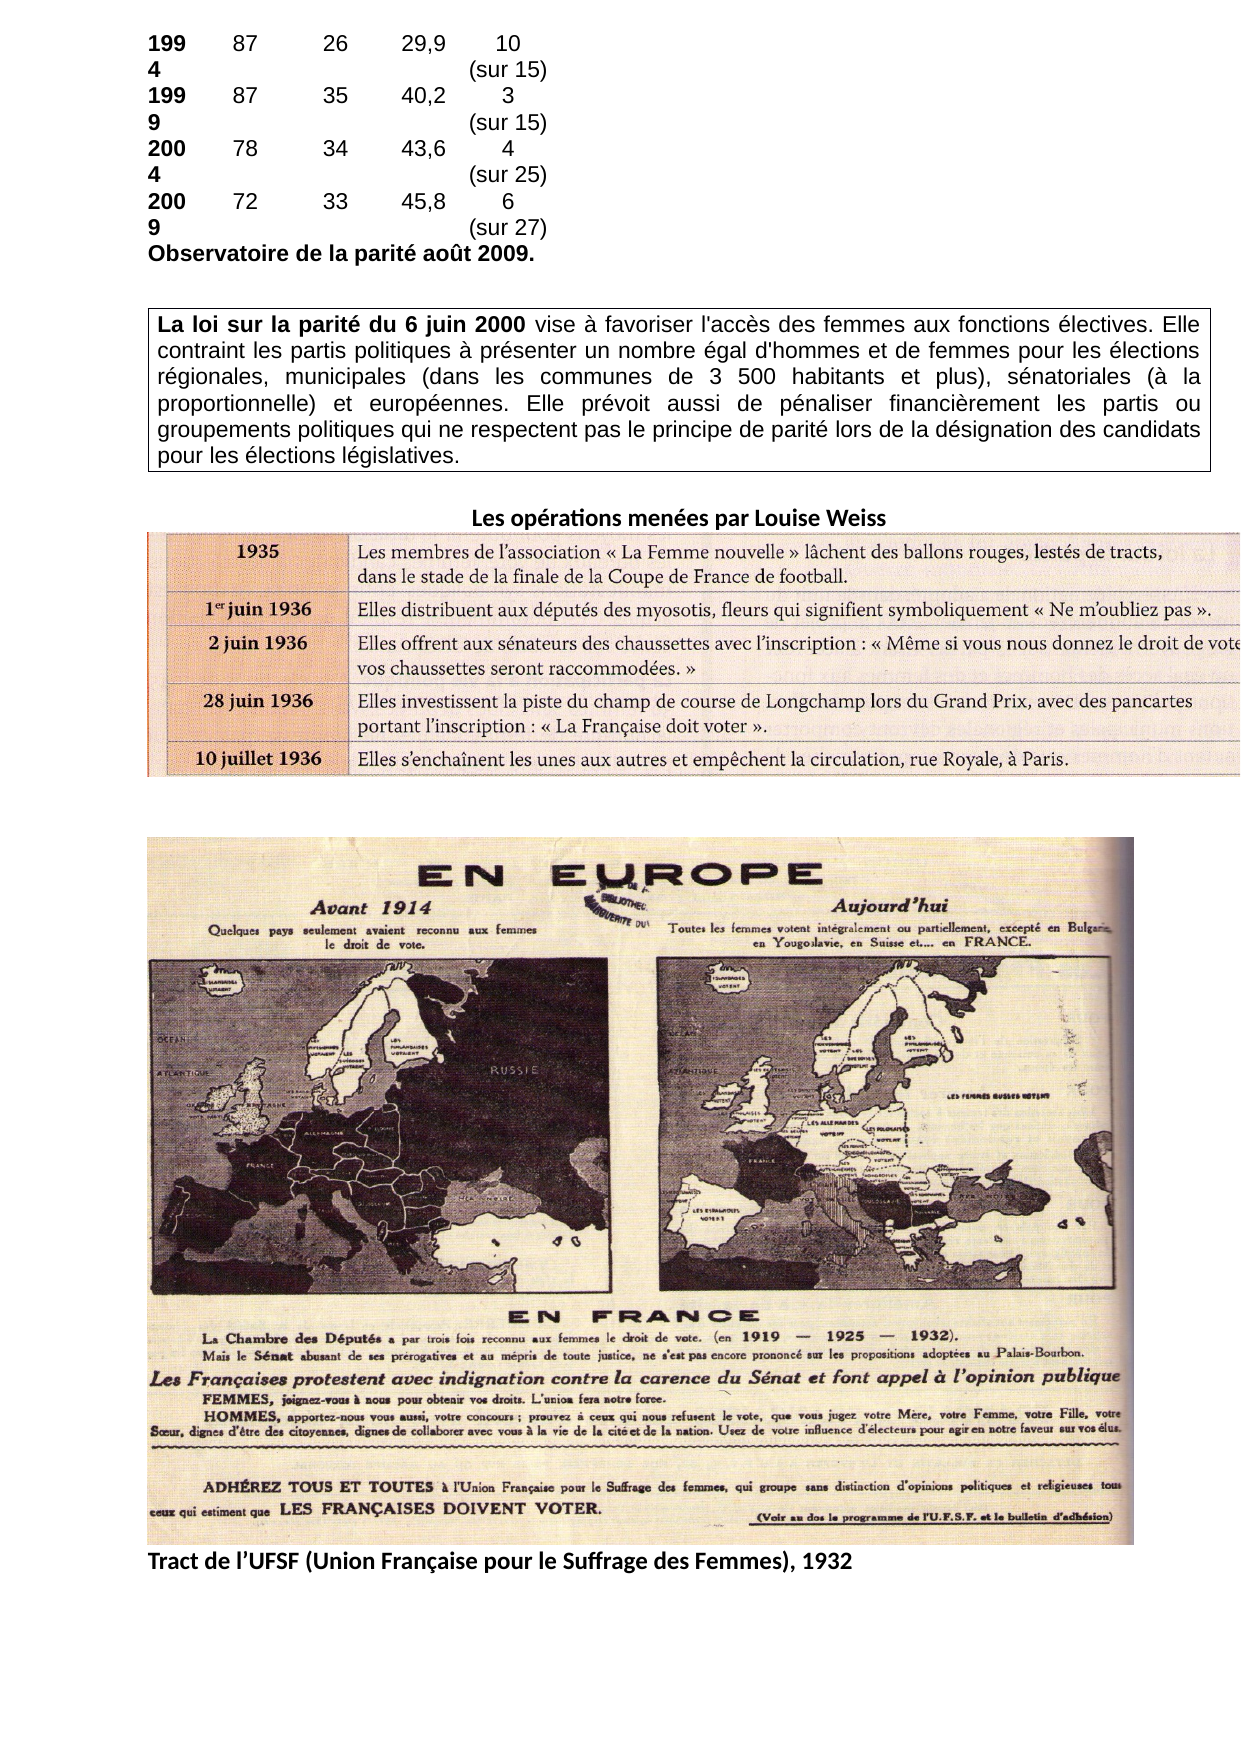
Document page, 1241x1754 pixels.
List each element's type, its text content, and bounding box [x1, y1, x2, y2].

table_cell 33 [281, 188, 390, 240]
picture [147, 837, 1134, 1545]
table_cell 78 [210, 135, 281, 188]
picture [147, 532, 1241, 777]
table_cell 1999 [136, 82, 210, 135]
table_cell 4 (sur 25) [457, 135, 559, 188]
table_cell 6 (sur 27) [457, 188, 559, 240]
table_cell 87 [210, 30, 281, 82]
table_cell 43,6 [390, 135, 457, 188]
table_cell 72 [210, 188, 281, 240]
table_cell 35 [281, 82, 390, 135]
text La loi sur la parité du 6 juin 2000 vise à favoriser l'accès des femmes aux fonctions électives. Elle contraint les partis politiques à présenter un nombre égal d'hommes et de femmes pour les élections régionales, municipales (dans les communes de 3 500 habitants et plus), sénatoriales (à la proportionnelle) et européennes. Elle prévoit aussi de pénaliser financièrement les partis ou groupements politiques qui ne respectent pas le principe de parité lors de la désignation des candidats pour les élections législatives. [149, 309, 1210, 471]
table_cell 87 [210, 82, 281, 135]
text Les opérations menées par Louise Weiss [148, 502, 1211, 532]
table_cell 2004 [136, 135, 210, 188]
table_cell 45,8 [390, 188, 457, 240]
text Tract de l’UFSF (Union Française pour le Suffrage des Femmes), 1932 [148, 1545, 1211, 1575]
table_cell 40,2 [390, 82, 457, 135]
table_cell 34 [281, 135, 390, 188]
table_cell 10 (sur 15) [457, 30, 559, 82]
table_cell 1994 [136, 30, 210, 82]
text Observatoire de la parité août 2009. [148, 240, 1211, 267]
table_cell 29,9 [390, 30, 457, 82]
table_cell 3 (sur 15) [457, 82, 559, 135]
table_cell 2009 [136, 188, 210, 240]
table_cell 26 [281, 30, 390, 82]
